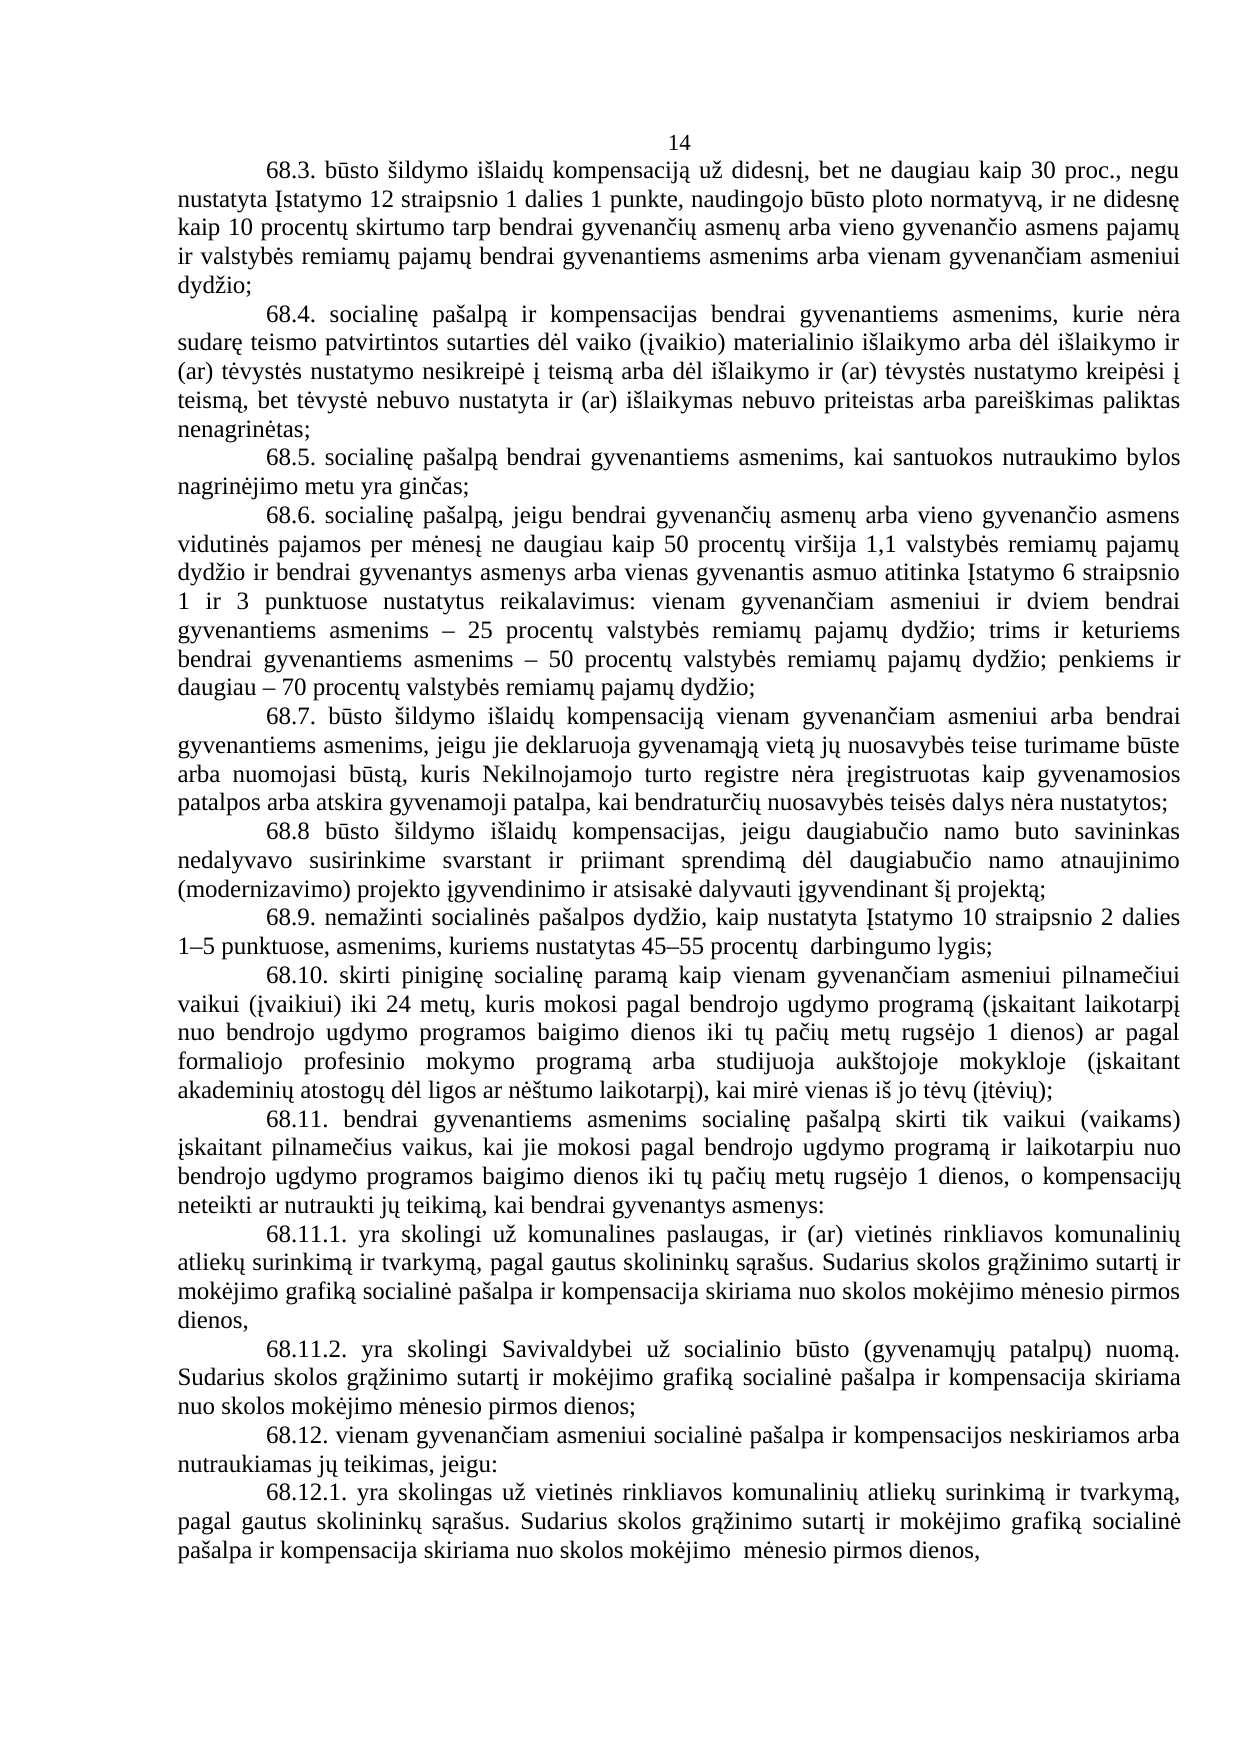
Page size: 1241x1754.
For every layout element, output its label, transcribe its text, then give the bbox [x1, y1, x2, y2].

text 68.5. socialinę pašalpą bendrai gyvenantiems asmenims, kai santuokos nutraukimo bylos nagrinėjimo metu yra ginčas; [177, 442, 1181, 500]
text 68.12. vienam gyvenančiam asmeniui socialinė pašalpa ir kompensacijos neskiriamos arba nutraukiamas jų teikimas, jeigu: [177, 1420, 1181, 1477]
text 68.10. skirti piniginę socialinę paramą kaip vienam gyvenančiam asmeniui pilnamečiui vaikui (įvaikiui) iki 24 metų, kuris mokosi pagal bendrojo ugdymo programą (įskaitant laikotarpį nuo bendrojo ugdymo programos baigimo dienos iki tų pačių metų rugsėjo 1 dienos) ar pagal formaliojo profesinio mokymo programą arba studijuoja aukštojoje mokykloje (įskaitant akademinių atostogų dėl ligos ar nėštumo laikotarpį), kai mirė vienas iš jo tėvų (įtėvių); [177, 960, 1181, 1104]
text 68.6. socialinę pašalpą, jeigu bendrai gyvenančių asmenų arba vieno gyvenančio asmens vidutinės pajamos per mėnesį ne daugiau kaip 50 procentų viršija 1,1 valstybės remiamų pajamų dydžio ir bendrai gyvenantys asmenys arba vienas gyvenantis asmuo atitinka Įstatymo 6 straipsnio 1 ir 3 punktuose nustatytus reikalavimus: vienam gyvenančiam asmeniui ir dviem bendrai gyvenantiems asmenims – 25 procentų valstybės remiamų pajamų dydžio; trims ir keturiems bendrai gyvenantiems asmenims – 50 procentų valstybės remiamų pajamų dydžio; penkiems ir daugiau – 70 procentų valstybės remiamų pajamų dydžio; [177, 500, 1181, 701]
text 68.12.1. yra skolingas už vietinės rinkliavos komunalinių atliekų surinkimą ir tvarkymą, pagal gautus skolininkų sąrašus. Sudarius skolos grąžinimo sutartį ir mokėjimo grafiką socialinė pašalpa ir kompensacija skiriama nuo skolos mokėjimo mėnesio pirmos dienos, [177, 1477, 1181, 1564]
text 68.4. socialinę pašalpą ir kompensacijas bendrai gyvenantiems asmenims, kurie nėra sudarę teismo patvirtintos sutarties dėl vaiko (įvaikio) materialinio išlaikymo arba dėl išlaikymo ir (ar) tėvystės nustatymo nesikreipė į teismą arba dėl išlaikymo ir (ar) tėvystės nustatymo kreipėsi į teismą, bet tėvystė nebuvo nustatyta ir (ar) išlaikymas nebuvo priteistas arba pareiškimas paliktas nenagrinėtas; [177, 299, 1181, 442]
text 68.11.1. yra skolingi už komunalines paslaugas, ir (ar) vietinės rinkliavos komunalinių atliekų surinkimą ir tvarkymą, pagal gautus skolininkų sąrašus. Sudarius skolos grąžinimo sutartį ir mokėjimo grafiką socialinė pašalpa ir kompensacija skiriama nuo skolos mokėjimo mėnesio pirmos dienos, [177, 1219, 1181, 1334]
text 68.3. būsto šildymo išlaidų kompensaciją už didesnį, bet ne daugiau kaip 30 proc., negu nustatyta Įstatymo 12 straipsnio 1 dalies 1 punkte, naudingojo būsto ploto normatyvą, ir ne didesnę kaip 10 procentų skirtumo tarp bendrai gyvenančių asmenų arba vieno gyvenančio asmens pajamų ir valstybės remiamų pajamų bendrai gyvenantiems asmenims arba vienam gyvenančiam asmeniui dydžio; [177, 155, 1181, 299]
text 68.11. bendrai gyvenantiems asmenims socialinę pašalpą skirti tik vaikui (vaikams) įskaitant pilnamečius vaikus, kai jie mokosi pagal bendrojo ugdymo programą ir laikotarpiu nuo bendrojo ugdymo programos baigimo dienos iki tų pačių metų rugsėjo 1 dienos, o kompensacijų neteikti ar nutraukti jų teikimą, kai bendrai gyvenantys asmenys: [177, 1104, 1181, 1219]
text 68.7. būsto šildymo išlaidų kompensaciją vienam gyvenančiam asmeniui arba bendrai gyvenantiems asmenims, jeigu jie deklaruoja gyvenamąją vietą jų nuosavybės teise turimame būste arba nuomojasi būstą, kuris Nekilnojamojo turto registre nėra įregistruotas kaip gyvenamosios patalpos arba atskira gyvenamoji patalpa, kai bendraturčių nuosavybės teisės dalys nėra nustatytos; [177, 701, 1181, 816]
text 68.11.2. yra skolingi Savivaldybei už socialinio būsto (gyvenamųjų patalpų) nuomą. Sudarius skolos grąžinimo sutartį ir mokėjimo grafiką socialinė pašalpa ir kompensacija skiriama nuo skolos mokėjimo mėnesio pirmos dienos; [177, 1334, 1181, 1420]
text 68.8 būsto šildymo išlaidų kompensacijas, jeigu daugiabučio namo buto savininkas nedalyvavo susirinkime svarstant ir priimant sprendimą dėl daugiabučio namo atnaujinimo (modernizavimo) projekto įgyvendinimo ir atsisakė dalyvauti įgyvendinant šį projektą; [177, 816, 1181, 902]
text 68.9. nemažinti socialinės pašalpos dydžio, kaip nustatyta Įstatymo 10 straipsnio 2 dalies 1–5 punktuose, asmenims, kuriems nustatytas 45–55 procentų darbingumo lygis; [177, 902, 1181, 960]
